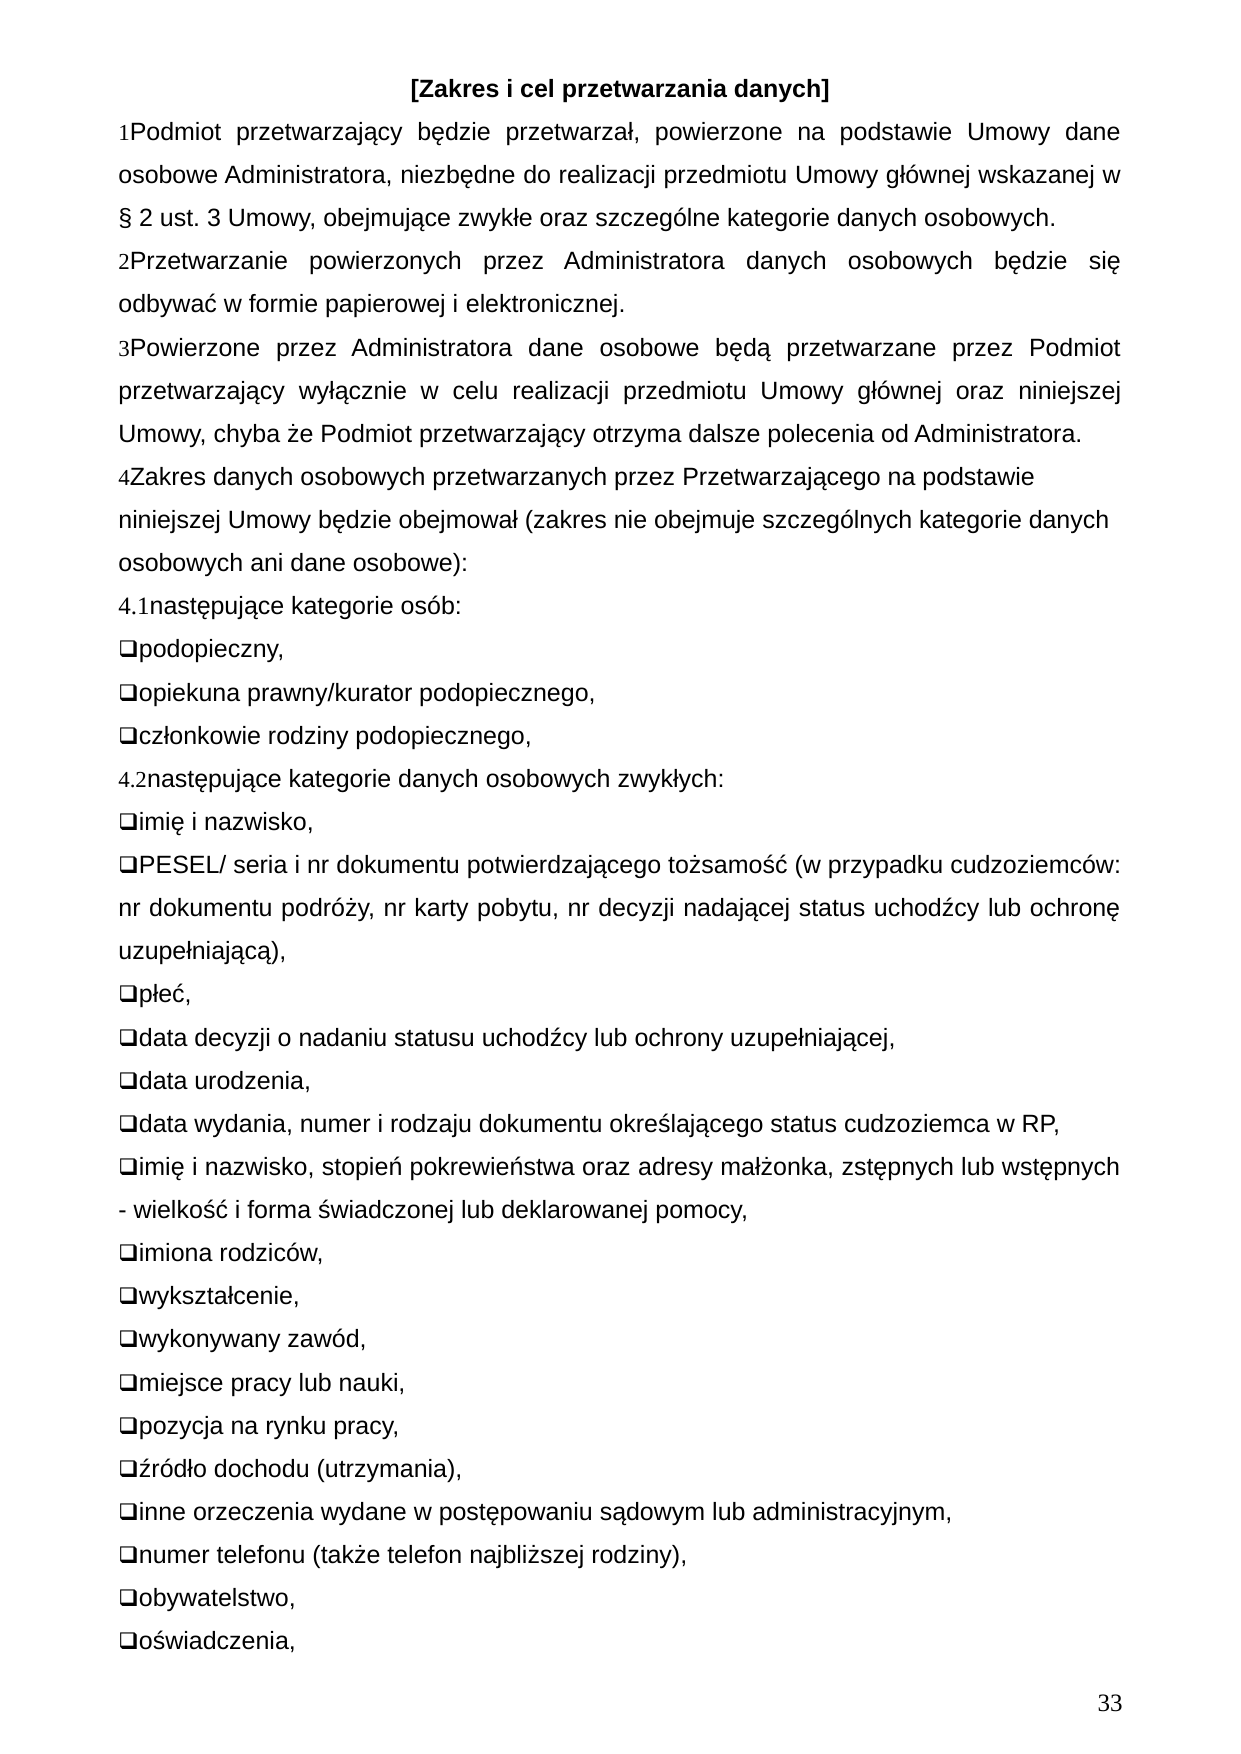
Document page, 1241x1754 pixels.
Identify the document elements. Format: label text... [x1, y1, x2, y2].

list miejsce pracy lub nauki, [118, 1368, 1122, 1396]
list numer telefonu (także telefon najbliższej rodziny), [118, 1540, 1122, 1569]
list Podmiot przetwarzający będzie przetwarzał, powierzone na podstawie Umowy dane osobowe Administratora, niezbędne do realizacji przedmiotu Umowy głównej wskazanej w § 2 ust. 3 Umowy, obejmujące zwykłe oraz szczególne kategorie danych osobowych. [118, 117, 1122, 232]
list Zakres danych osobowych przetwarzanych przez Przetwarzającego na podstawie niniejszej Umowy będzie obejmował (zakres nie obejmuje szczególnych kategorie danych osobowych ani dane osobowe): [118, 462, 1122, 577]
list wykonywany zawód, [118, 1324, 1122, 1353]
list Powierzone przez Administratora dane osobowe będą przetwarzane przez Podmiot przetwarzający wyłącznie w celu realizacji przedmiotu Umowy głównej oraz niniejszej Umowy, chyba że Podmiot przetwarzający otrzyma dalsze polecenia od Administratora. [118, 332, 1122, 447]
list inne orzeczenia wydane w postępowaniu sądowym lub administracyjnym, [118, 1497, 1122, 1526]
list podopieczny, [118, 634, 1122, 663]
text [Zakres i cel przetwarzania danych] [118, 74, 1122, 102]
list imię i nazwisko, [118, 807, 1122, 836]
list płeć, [118, 979, 1122, 1008]
list data decyzji o nadaniu statusu uchodźcy lub ochrony uzupełniającej, [118, 1023, 1122, 1051]
list następujące kategorie osób: [118, 591, 1122, 620]
list wykształcenie, [118, 1281, 1122, 1310]
list członkowie rodziny podopiecznego, [118, 721, 1122, 749]
list oświadczenia, [118, 1626, 1122, 1655]
list obywatelstwo, [118, 1583, 1122, 1612]
list następujące kategorie danych osobowych zwykłych: [118, 764, 1122, 793]
list źródło dochodu (utrzymania), [118, 1454, 1122, 1483]
list data wydania, numer i rodzaju dokumentu określającego status cudzoziemca w RP, [118, 1109, 1122, 1138]
list data urodzenia, [118, 1066, 1122, 1094]
list imiona rodziców, [118, 1238, 1122, 1267]
list PESEL/ seria i nr dokumentu potwierdzającego tożsamość (w przypadku cudzoziemców: nr dokumentu podróży, nr karty pobytu, nr decyzji nadającej status uchodźcy lub ochronę uzupełniającą), [118, 850, 1122, 965]
list Przetwarzanie powierzonych przez Administratora danych osobowych będzie się odbywać w formie papierowej i elektronicznej. [118, 246, 1122, 318]
list opiekuna prawny/kurator podopiecznego, [118, 678, 1122, 706]
list pozycja na rynku pracy, [118, 1411, 1122, 1439]
list imię i nazwisko, stopień pokrewieństwa oraz adresy małżonka, zstępnych lub wstępnych - wielkość i forma świadczonej lub deklarowanej pomocy, [118, 1152, 1122, 1224]
